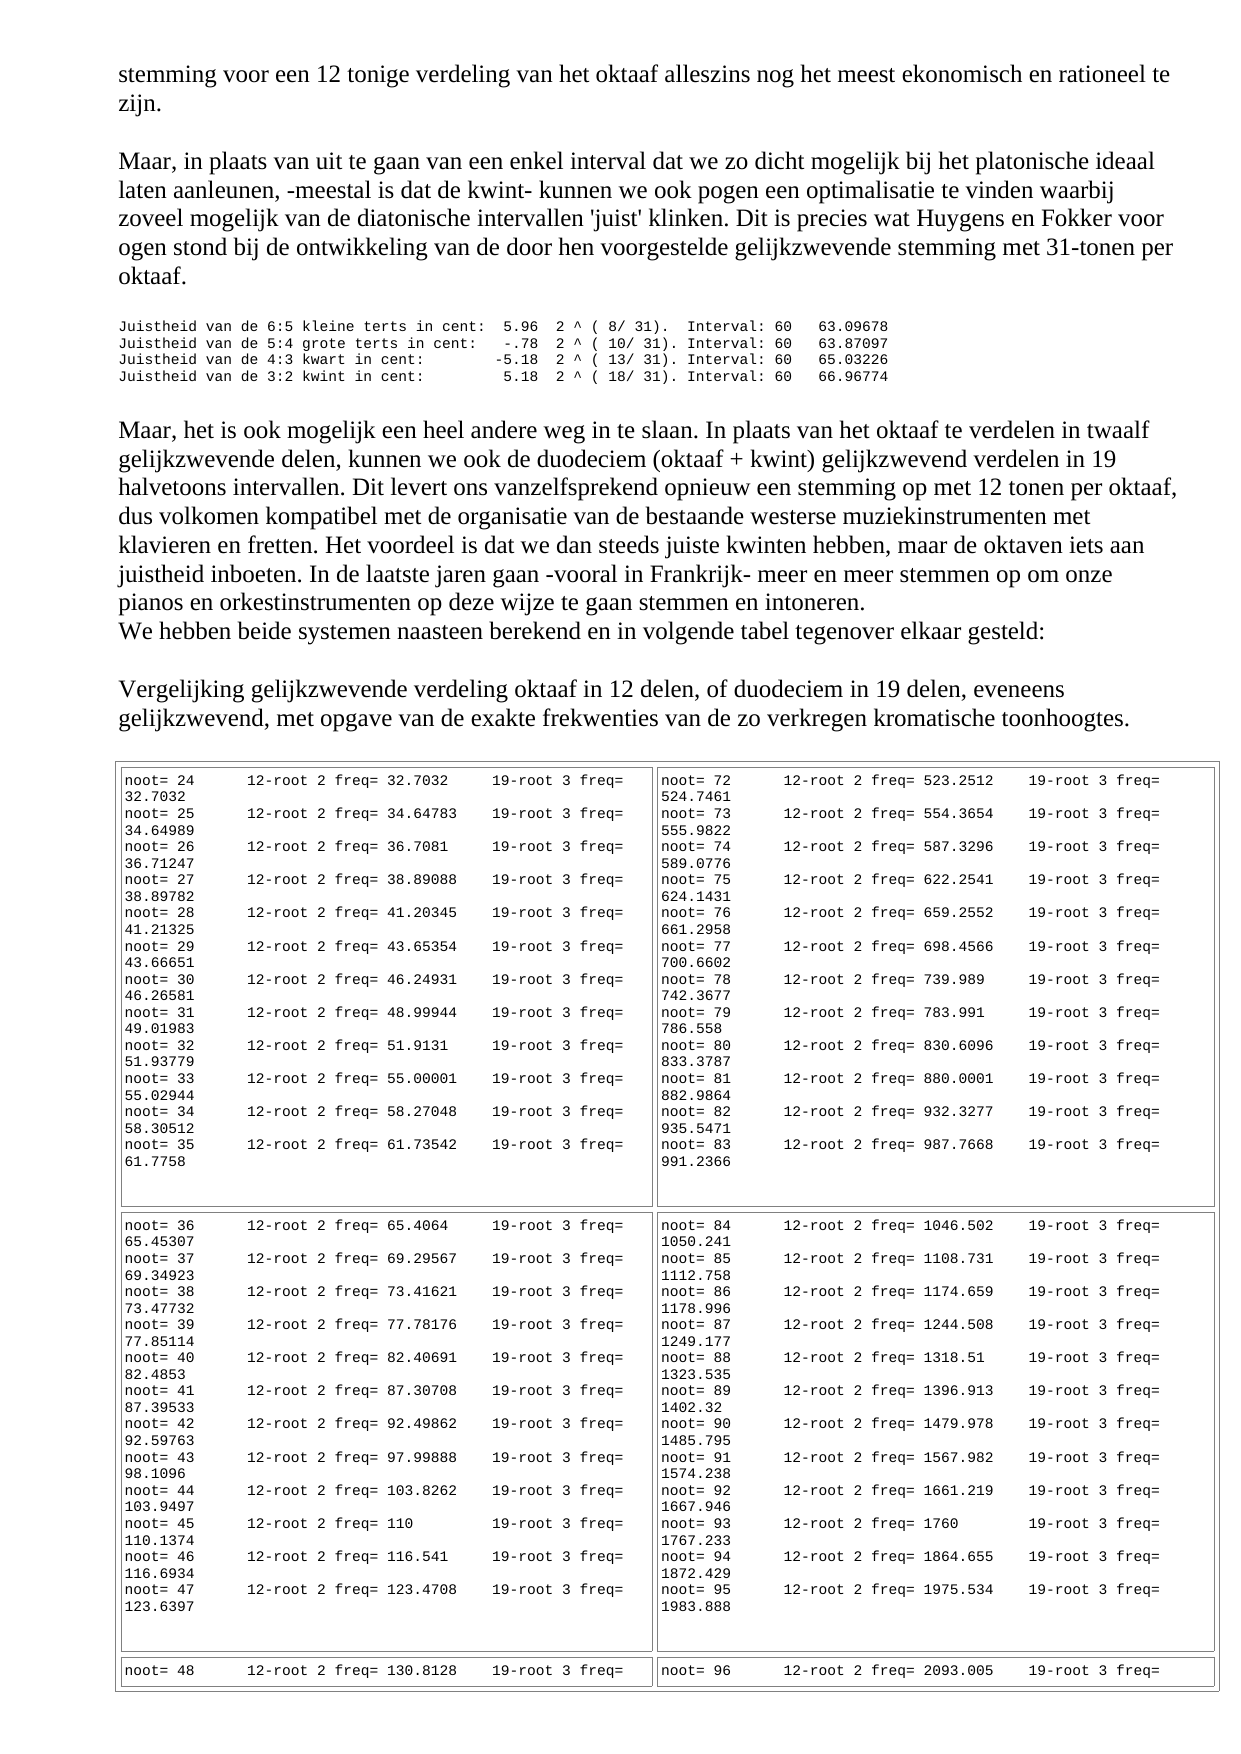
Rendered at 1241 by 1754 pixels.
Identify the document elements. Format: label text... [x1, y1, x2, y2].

text Juistheid van de 6:5 kleine terts in cent: 5.96 2 ^ ( 8/ 31). Interval: 60 63.09678 [118, 319, 1181, 336]
table_cell noot= 96 12-root 2 freq= 2093.005 19-root 3 freq= [655, 1651, 1217, 1686]
table_cell noot= 36 12-root 2 freq= 65.4064 19-root 3 freq= 65.45307 noot= 37 12-root 2 freq= 69.29567 19-root 3 freq= 69.34923 noot= 38 12-root 2 freq= 73.41621 19-root 3 freq= 73.47732 noot= 39 12-root 2 freq= 77.78176 19-root 3 freq= 77.85114 noot= 40 12-root 2 freq= 82.40691 19-root 3 freq= 82.4853 noot= 41 12-root 2 freq= 87.30708 19-root 3 freq= 87.39533 noot= 42 12-root 2 freq= 92.49862 19-root 3 freq= 92.59763 noot= 43 12-root 2 freq= 97.99888 19-root 3 freq= 98.1096 noot= 44 12-root 2 freq= 103.8262 19-root 3 freq= 103.9497 noot= 45 12-root 2 freq= 110 19-root 3 freq= 110.1374 noot= 46 12-root 2 freq= 116.541 19-root 3 freq= 116.6934 noot= 47 12-root 2 freq= 123.4708 19-root 3 freq= 123.6397 [118, 1206, 654, 1651]
table_cell noot= 48 12-root 2 freq= 130.8128 19-root 3 freq= [118, 1651, 654, 1686]
table_header noot= 72 12-root 2 freq= 523.2512 19-root 3 freq= 524.7461 noot= 73 12-root 2 freq= 554.3654 19-root 3 freq= 555.9822 noot= 74 12-root 2 freq= 587.3296 19-root 3 freq= 589.0776 noot= 75 12-root 2 freq= 622.2541 19-root 3 freq= 624.1431 noot= 76 12-root 2 freq= 659.2552 19-root 3 freq= 661.2958 noot= 77 12-root 2 freq= 698.4566 19-root 3 freq= 700.6602 noot= 78 12-root 2 freq= 739.989 19-root 3 freq= 742.3677 noot= 79 12-root 2 freq= 783.991 19-root 3 freq= 786.558 noot= 80 12-root 2 freq= 830.6096 19-root 3 freq= 833.3787 noot= 81 12-root 2 freq= 880.0001 19-root 3 freq= 882.9864 noot= 82 12-root 2 freq= 932.3277 19-root 3 freq= 935.5471 noot= 83 12-root 2 freq= 987.7668 19-root 3 freq= 991.2366 [655, 762, 1217, 1206]
table_cell noot= 84 12-root 2 freq= 1046.502 19-root 3 freq= 1050.241 noot= 85 12-root 2 freq= 1108.731 19-root 3 freq= 1112.758 noot= 86 12-root 2 freq= 1174.659 19-root 3 freq= 1178.996 noot= 87 12-root 2 freq= 1244.508 19-root 3 freq= 1249.177 noot= 88 12-root 2 freq= 1318.51 19-root 3 freq= 1323.535 noot= 89 12-root 2 freq= 1396.913 19-root 3 freq= 1402.32 noot= 90 12-root 2 freq= 1479.978 19-root 3 freq= 1485.795 noot= 91 12-root 2 freq= 1567.982 19-root 3 freq= 1574.238 noot= 92 12-root 2 freq= 1661.219 19-root 3 freq= 1667.946 noot= 93 12-root 2 freq= 1760 19-root 3 freq= 1767.233 noot= 94 12-root 2 freq= 1864.655 19-root 3 freq= 1872.429 noot= 95 12-root 2 freq= 1975.534 19-root 3 freq= 1983.888 [655, 1206, 1217, 1651]
text Maar, het is ook mogelijk een heel andere weg in te slaan. In plaats van het oktaaf te verdelen in twaalf gelijkzwevende delen, kunnen we ook de duodeciem (oktaaf + kwint) gelijkzwevend verdelen in 19 halvetoons intervallen. Dit levert ons vanzelfsprekend opnieuw een stemming op met 12 tonen per oktaaf, dus volkomen kompatibel met de organisatie van de bestaande westerse muziekinstrumenten met klavieren en fretten. Het voordeel is dat we dan steeds juiste kwinten hebben, maar de oktaven iets aan juistheid inboeten. In de laatste jaren gaan -vooral in Frankrijk- meer en meer stemmen op om onze pianos en orkestinstrumenten op deze wijze te gaan stemmen en intoneren. We hebben beide systemen naasteen berekend en in volgende tabel tegenover elkaar gesteld: [118, 415, 1181, 645]
text stemming voor een 12 tonige verdeling van het oktaaf alleszins nog het meest ekonomisch en rationeel te zijn. [118, 59, 1181, 117]
table_header noot= 24 12-root 2 freq= 32.7032 19-root 3 freq= 32.7032 noot= 25 12-root 2 freq= 34.64783 19-root 3 freq= 34.64989 noot= 26 12-root 2 freq= 36.7081 19-root 3 freq= 36.71247 noot= 27 12-root 2 freq= 38.89088 19-root 3 freq= 38.89782 noot= 28 12-root 2 freq= 41.20345 19-root 3 freq= 41.21325 noot= 29 12-root 2 freq= 43.65354 19-root 3 freq= 43.66651 noot= 30 12-root 2 freq= 46.24931 19-root 3 freq= 46.26581 noot= 31 12-root 2 freq= 48.99944 19-root 3 freq= 49.01983 noot= 32 12-root 2 freq= 51.9131 19-root 3 freq= 51.93779 noot= 33 12-root 2 freq= 55.00001 19-root 3 freq= 55.02944 noot= 34 12-root 2 freq= 58.27048 19-root 3 freq= 58.30512 noot= 35 12-root 2 freq= 61.73542 19-root 3 freq= 61.7758 [118, 762, 654, 1206]
text Juistheid van de 5:4 grote terts in cent: -.78 2 ^ ( 10/ 31). Interval: 60 63.87097 [118, 336, 1181, 352]
text Vergelijking gelijkzwevende verdeling oktaaf in 12 delen, of duodeciem in 19 delen, eveneens gelijkzwevend, met opgave van de exakte frekwenties van de zo verkregen kromatische toonhoogtes. [118, 674, 1181, 732]
text Juistheid van de 3:2 kwint in cent: 5.18 2 ^ ( 18/ 31). Interval: 60 66.96774 [118, 369, 1181, 386]
text Maar, in plaats van uit te gaan van een enkel interval dat we zo dicht mogelijk bij het platonische ideaal laten aanleunen, -meestal is dat de kwint- kunnen we ook pogen een optimalisatie te vinden waarbij zoveel mogelijk van de diatonische intervallen 'juist' klinken. Dit is precies wat Huygens en Fokker voor ogen stond bij de ontwikkeling van de door hen voorgestelde gelijkzwevende stemming met 31-tonen per oktaaf. [118, 146, 1181, 290]
text Juistheid van de 4:3 kwart in cent: -5.18 2 ^ ( 13/ 31). Interval: 60 65.03226 [118, 352, 1181, 369]
